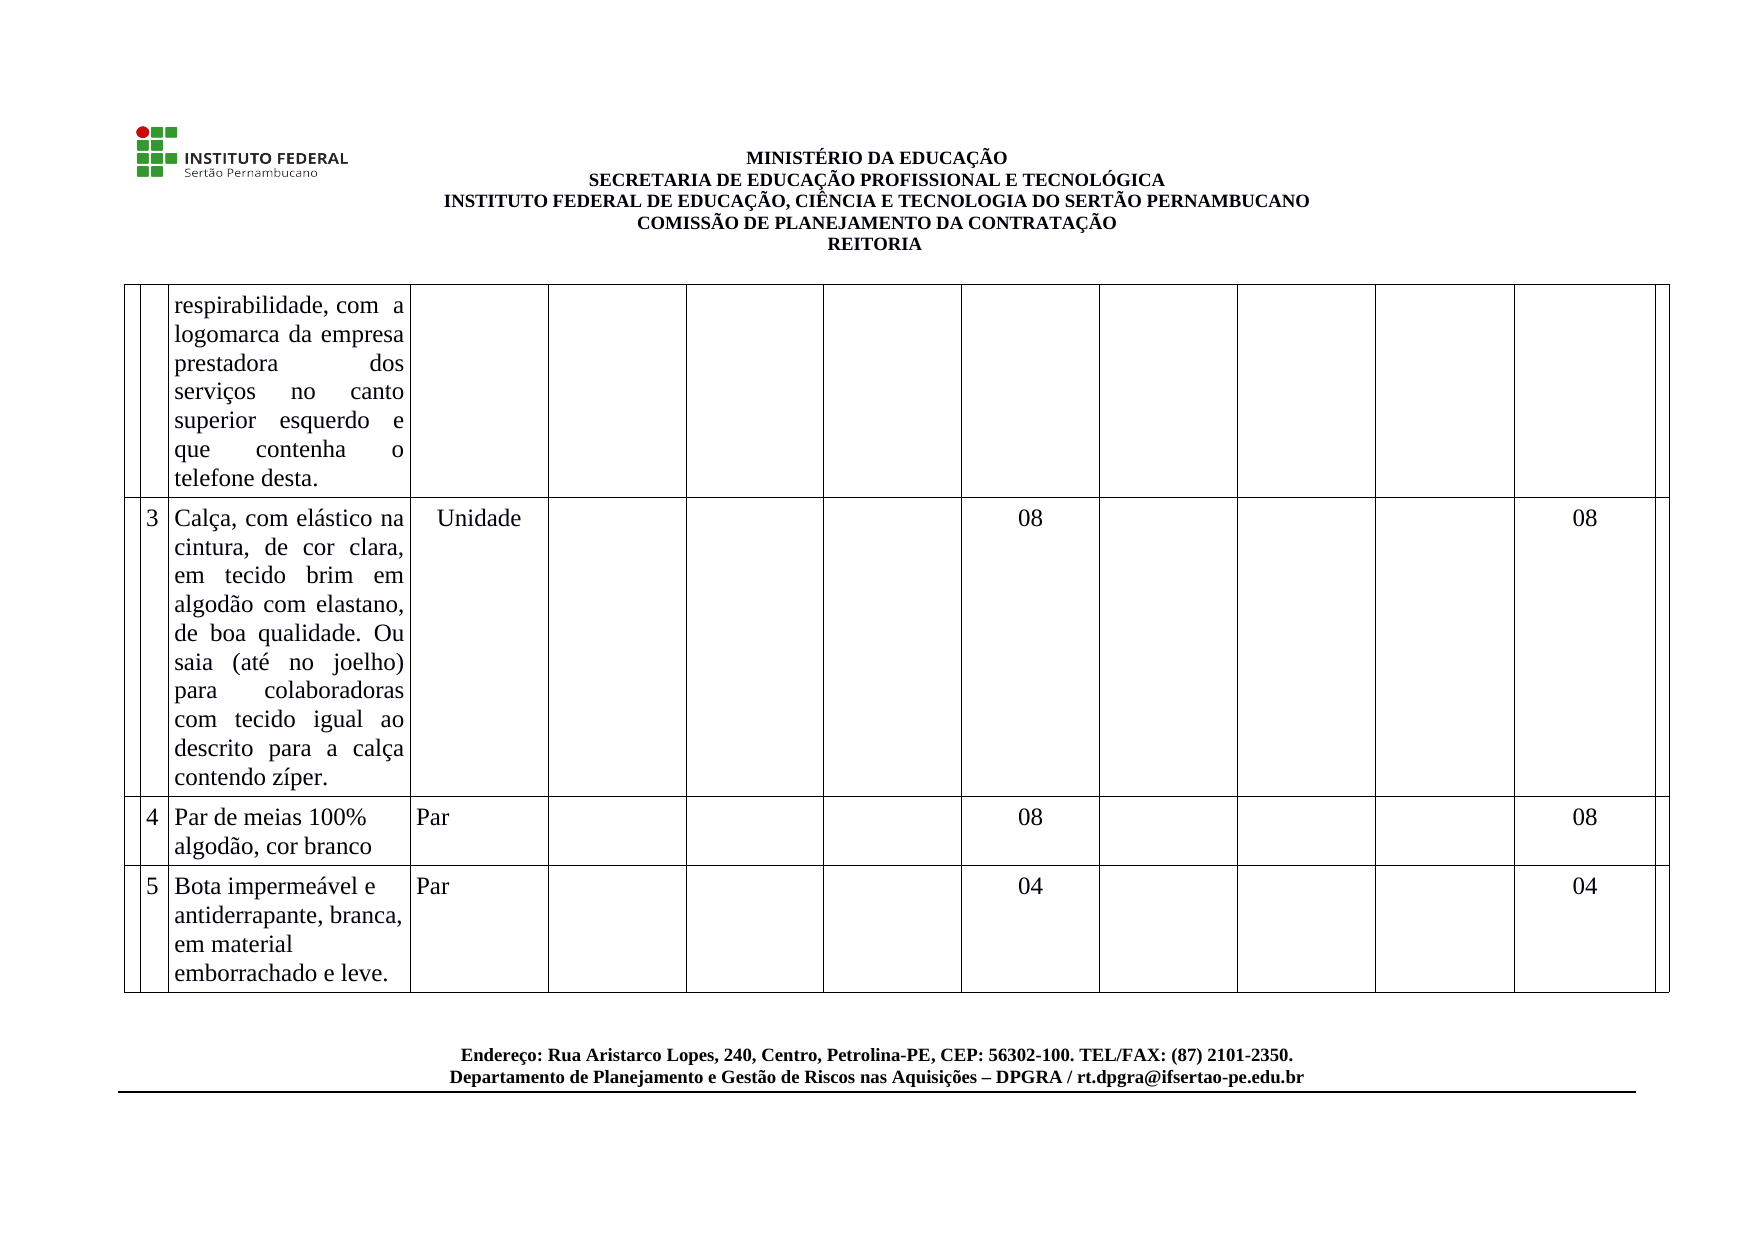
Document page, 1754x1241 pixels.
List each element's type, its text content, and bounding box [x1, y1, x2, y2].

table_cell [1376, 797, 1514, 865]
table_cell [1376, 866, 1514, 992]
table_cell [1100, 498, 1237, 796]
table_cell [1100, 866, 1237, 992]
table_cell [125, 285, 140, 497]
table_cell 5 [141, 866, 168, 992]
table_cell [125, 797, 140, 865]
table_cell [549, 797, 686, 865]
table_cell Bota impermeável e antiderrapante, branca, em material emborrachado e leve. [169, 866, 410, 992]
table_cell [549, 285, 686, 497]
table_cell [411, 285, 548, 497]
table_cell [125, 498, 140, 796]
table_cell [1238, 498, 1375, 796]
table_cell [1656, 498, 1669, 796]
table_cell 08 [1515, 498, 1655, 796]
table_cell [1656, 866, 1669, 992]
table_cell [824, 797, 961, 865]
table_cell [1100, 797, 1237, 865]
table_cell [962, 285, 1099, 497]
table_cell Unidade [411, 498, 548, 796]
table_cell respirabilidade, com a logomarca da empresa prestadora dos serviços no canto superior esquerdo e que contenha o telefone desta. [169, 285, 410, 497]
table_cell [687, 498, 823, 796]
table_cell [1376, 285, 1514, 497]
table_cell 08 [962, 797, 1099, 865]
table_cell Par [411, 797, 548, 865]
table_cell [125, 866, 140, 992]
table_cell [1376, 498, 1514, 796]
table_cell [1238, 285, 1375, 497]
table_cell 08 [962, 498, 1099, 796]
table_cell [1515, 285, 1655, 497]
table_cell [687, 866, 823, 992]
table_cell 04 [962, 866, 1099, 992]
table_cell [1100, 285, 1237, 497]
table_cell Par de meias 100% algodão, cor branco [169, 797, 410, 865]
table_cell 3 [141, 498, 168, 796]
table_cell Calça, com elástico na cintura, de cor clara, em tecido brim em algodão com elastano, de boa qualidade. Ou saia (até no joelho) para colaboradoras com tecido igual ao descrito para a calça contendo zíper. [169, 498, 410, 796]
table_cell [1238, 866, 1375, 992]
table_cell 04 [1515, 866, 1655, 992]
table_cell Par [411, 866, 548, 992]
table_cell [1656, 797, 1669, 865]
table_cell [1656, 285, 1669, 497]
table_cell [1238, 797, 1375, 865]
table_cell [687, 797, 823, 865]
table_cell 4 [141, 797, 168, 865]
table_cell [141, 285, 168, 497]
table_cell [824, 498, 961, 796]
table_cell [549, 498, 686, 796]
picture [136, 126, 349, 178]
table_cell [824, 285, 961, 497]
table_cell [687, 285, 823, 497]
table_cell 08 [1515, 797, 1655, 865]
table_cell [549, 866, 686, 992]
table_cell [824, 866, 961, 992]
